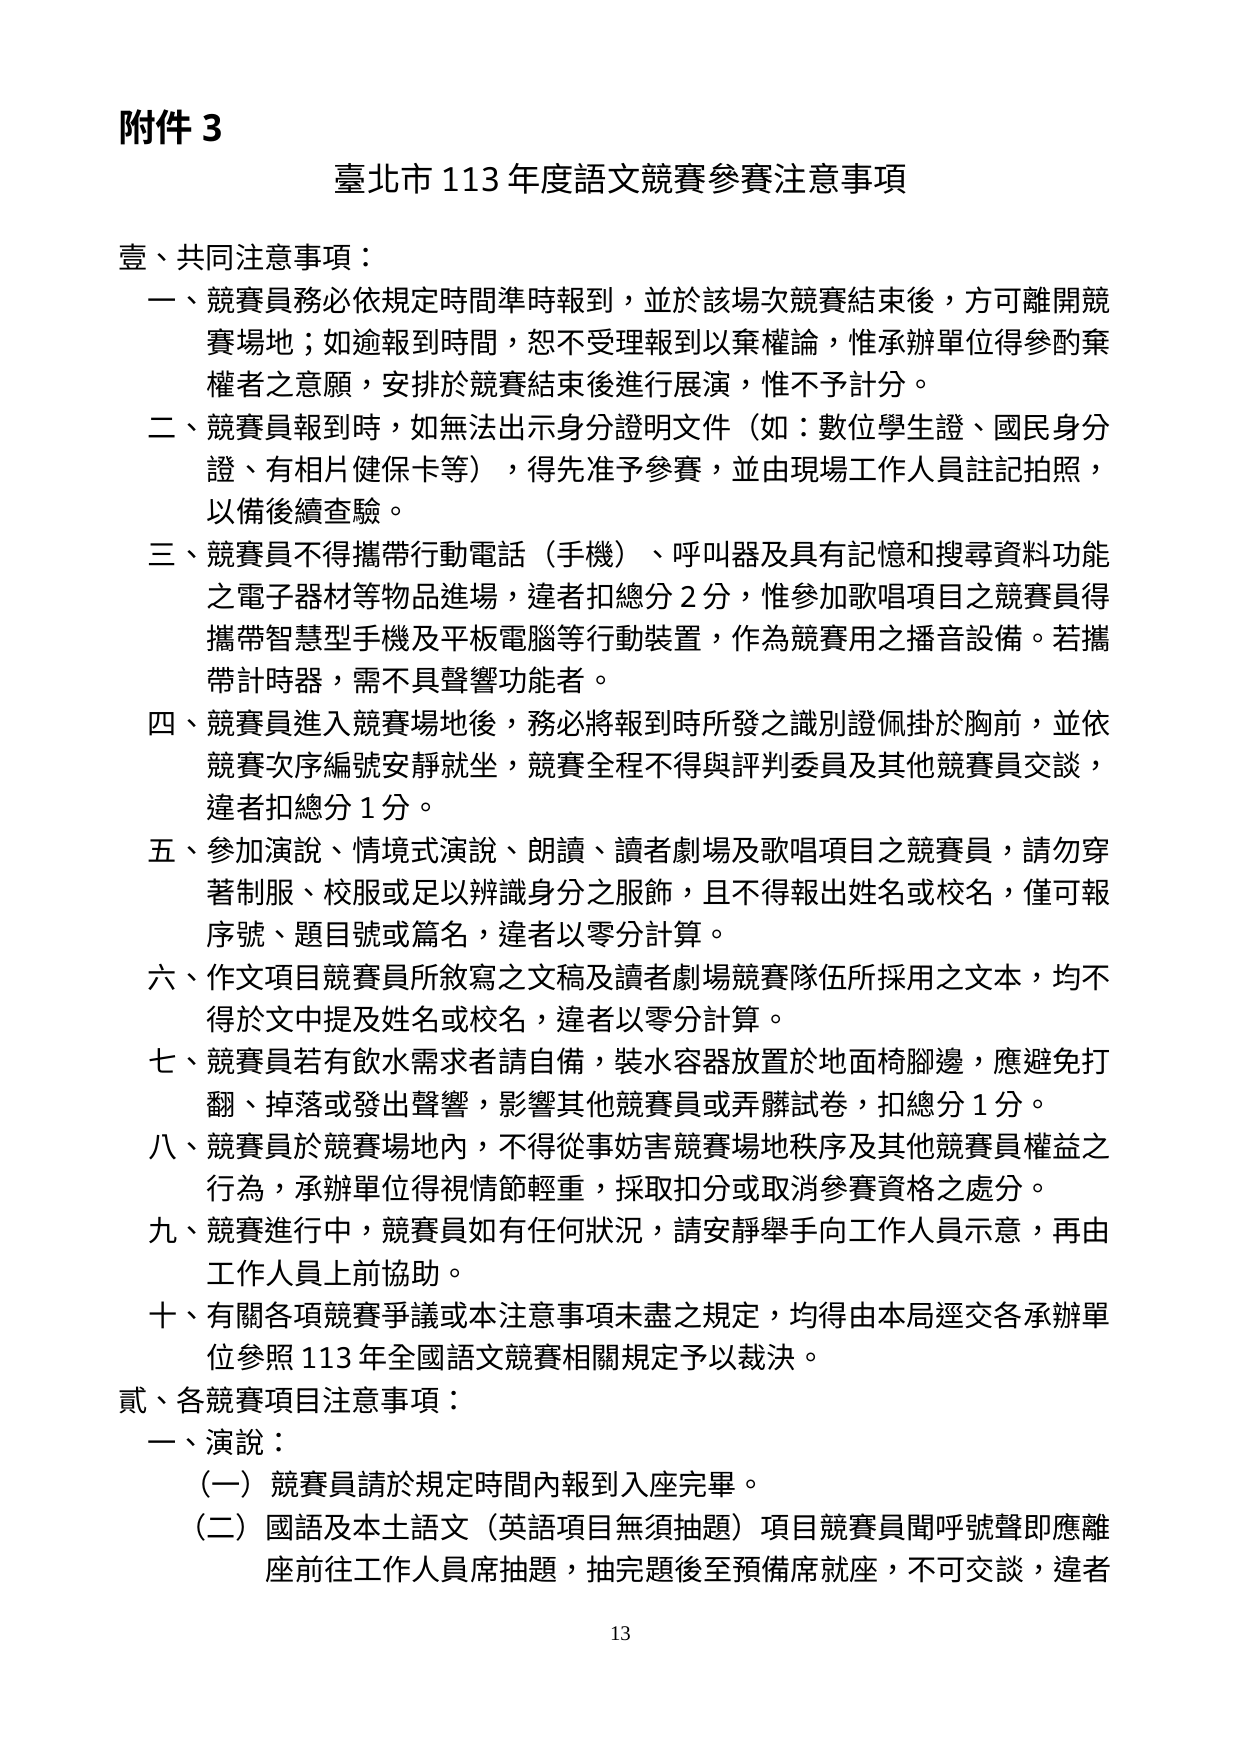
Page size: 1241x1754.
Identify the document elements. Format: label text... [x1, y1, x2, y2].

text 壹、共同注意事項： [118, 235, 1122, 277]
text （一）競賽員請於規定時間內報到入座完畢。 [118, 1462, 1122, 1504]
text 四、競賽員進入競賽場地後，務必將報到時所發之識別證佩掛於胸前，並依競賽次序編號安靜就坐，競賽全程不得與評判委員及其他競賽員交談，違者扣總分1分。 [148, 700, 1122, 827]
text 七、競賽員若有飲水需求者請自備，裝水容器放置於地面椅腳邊，應避免打翻、掉落或發出聲響，影響其他競賽員或弄髒試卷，扣總分1分。 [148, 1039, 1122, 1123]
text 一、競賽員務必依規定時間準時報到，並於該場次競賽結束後，方可離開競賽場地；如逾報到時間，恕不受理報到以棄權論，惟承辦單位得參酌棄權者之意願，安排於競賽結束後進行展演，惟不予計分。 [148, 277, 1122, 404]
text 貳、各競賽項目注意事項： [118, 1377, 1122, 1419]
text 十、有關各項競賽爭議或本注意事項未盡之規定，均得由本局逕交各承辦單位參照113年全國語文競賽相關規定予以裁決。 [148, 1293, 1122, 1377]
text （二）國語及本土語文（英語項目無須抽題）項目競賽員聞呼號聲即應離座前往工作人員席抽題，抽完題後至預備席就座，不可交談，違者 [177, 1504, 1122, 1589]
text 三、競賽員不得攜帶行動電話（手機）、呼叫器及具有記憶和搜尋資料功能之電子器材等物品進場，違者扣總分2分，惟參加歌唱項目之競賽員得攜帶智慧型手機及平板電腦等行動裝置，作為競賽用之播音設備。若攜帶計時器，需不具聲響功能者。 [148, 531, 1122, 700]
text 九、競賽進行中，競賽員如有任何狀況，請安靜舉手向工作人員示意，再由工作人員上前協助。 [148, 1208, 1122, 1293]
text 八、競賽員於競賽場地內，不得從事妨害競賽場地秩序及其他競賽員權益之行為，承辦單位得視情節輕重，採取扣分或取消參賽資格之處分。 [148, 1123, 1122, 1208]
text 五、參加演說、情境式演說、朗讀、讀者劇場及歌唱項目之競賽員，請勿穿著制服、校服或足以辨識身分之服飾，且不得報出姓名或校名，僅可報序號、題目號或篇名，違者以零分計算。 [148, 827, 1122, 954]
text 一、演說： [118, 1419, 1122, 1462]
text 臺北市113年度語文競賽參賽注意事項 [118, 152, 1122, 201]
text 六、作文項目競賽員所敘寫之文稿及讀者劇場競賽隊伍所採用之文本，均不得於文中提及姓名或校名，違者以零分計算。 [148, 954, 1122, 1039]
text 附件3 [118, 98, 1122, 152]
text 二、競賽員報到時，如無法出示身分證明文件（如：數位學生證、國民身分證、有相片健保卡等），得先准予參賽，並由現場工作人員註記拍照，以備後續查驗。 [148, 404, 1122, 531]
